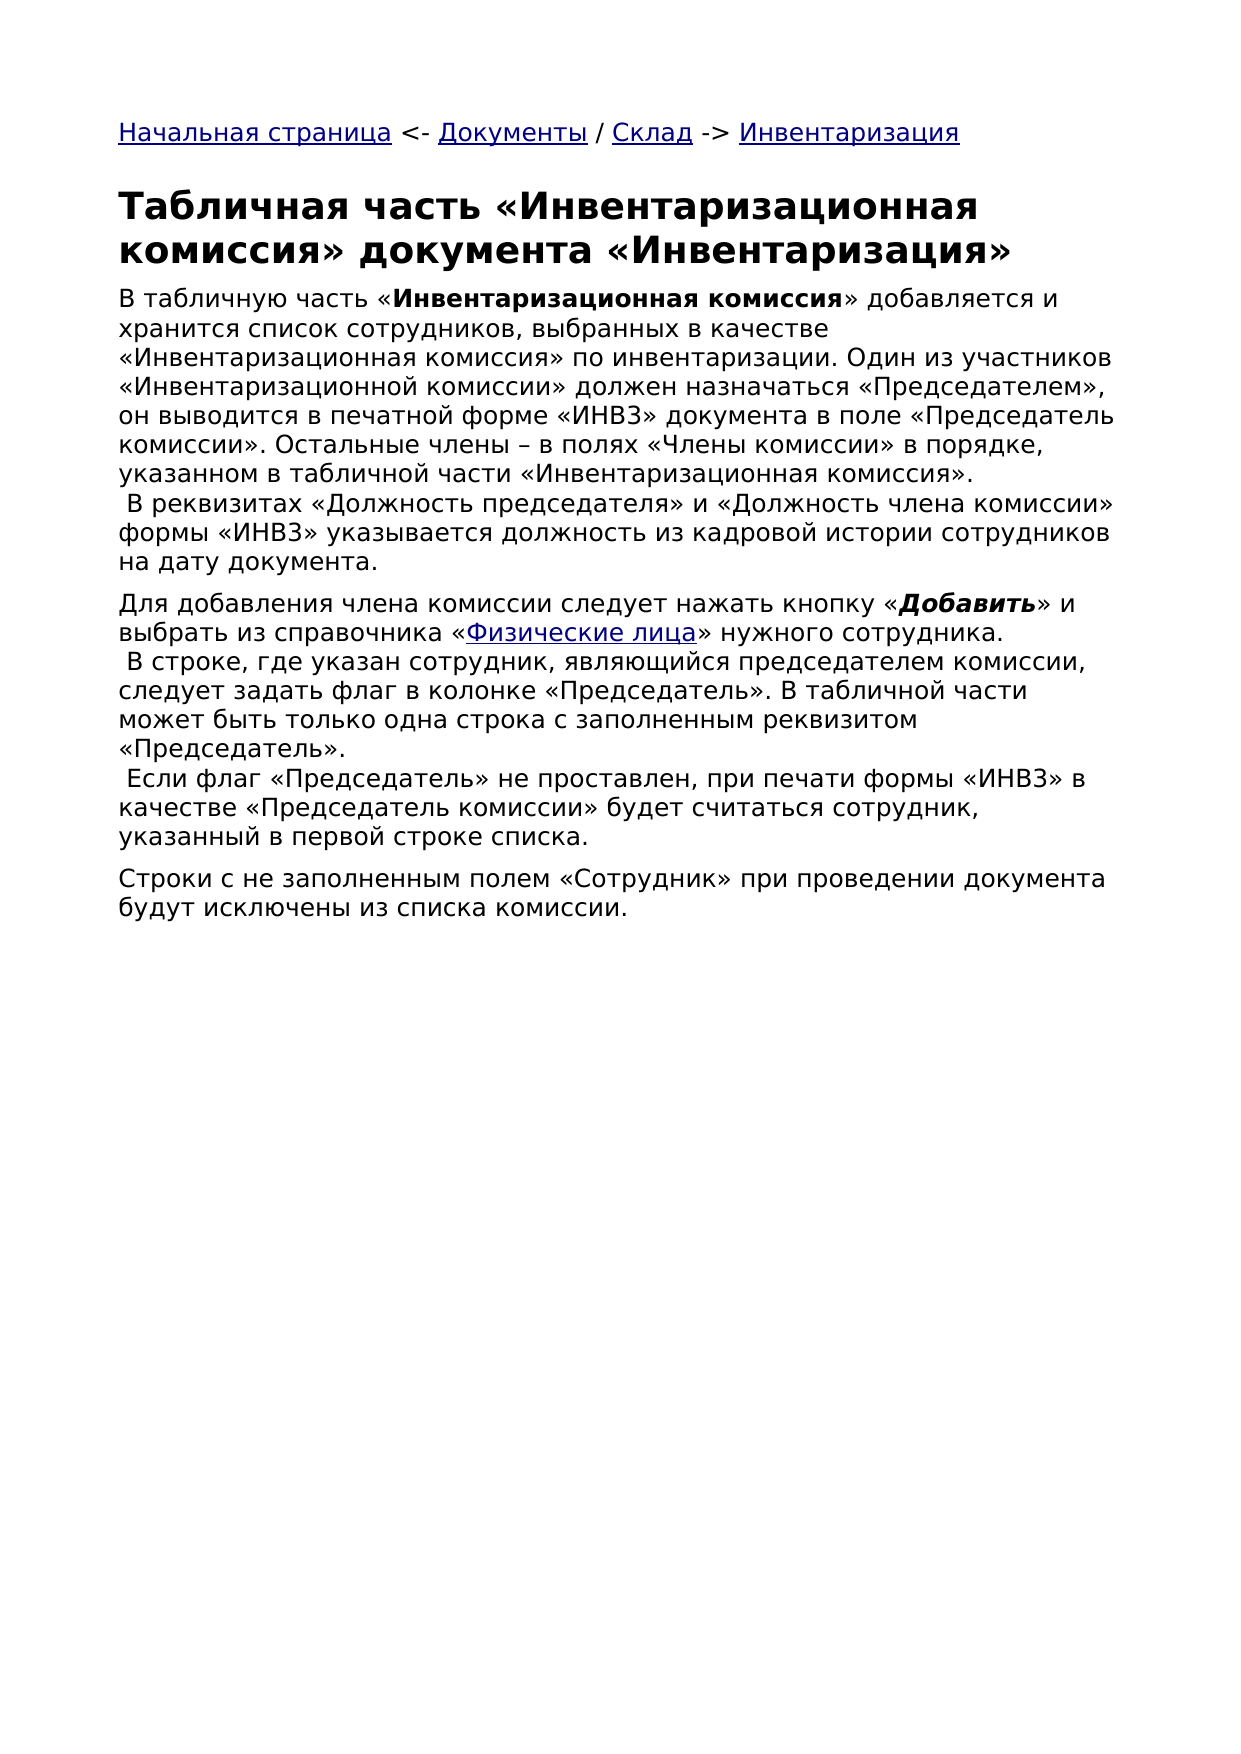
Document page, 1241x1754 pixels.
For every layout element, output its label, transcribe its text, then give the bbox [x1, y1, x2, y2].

text Для добавления члена комиссии следует нажать кнопку «Добавить» и выбрать из справочника «Физические лица» нужного сотрудника. В строке, где указан сотрудник, являющийся председателем комиссии, следует задать флаг в колонке «Председатель». В табличной части может быть только одна строка с заполненным реквизитом «Председатель». Если флаг «Председатель» не проставлен, при печати формы «ИНВ3» в качестве «Председатель комиссии» будет считаться сотрудник, указанный в первой строке списка. [118, 589, 1122, 851]
subtitle Табличная часть «Инвентаризационная комиссия» документа «Инвентаризация» [118, 185, 1122, 272]
text Начальная страница <- Документы / Склад -> Инвентаризация [118, 118, 1122, 147]
text В табличную часть «Инвентаризационная комиссия» добавляется и хранится список сотрудников, выбранных в качестве «Инвентаризационная комиссия» по инвентаризации. Один из участников «Инвентаризационной комиссии» должен назначаться «Председателем», он выводится в печатной форме «ИНВ3» документа в поле «Председатель комиссии». Остальные члены – в полях «Члены комиссии» в порядке, указанном в табличной части «Инвентаризационная комиссия». В реквизитах «Должность председателя» и «Должность члена комиссии» формы «ИНВ3» указывается должность из кадровой истории сотрудников на дату документа. [118, 284, 1122, 576]
text Строки с не заполненным полем «Сотрудник» при проведении документа будут исключены из списка комиссии. [118, 864, 1122, 922]
